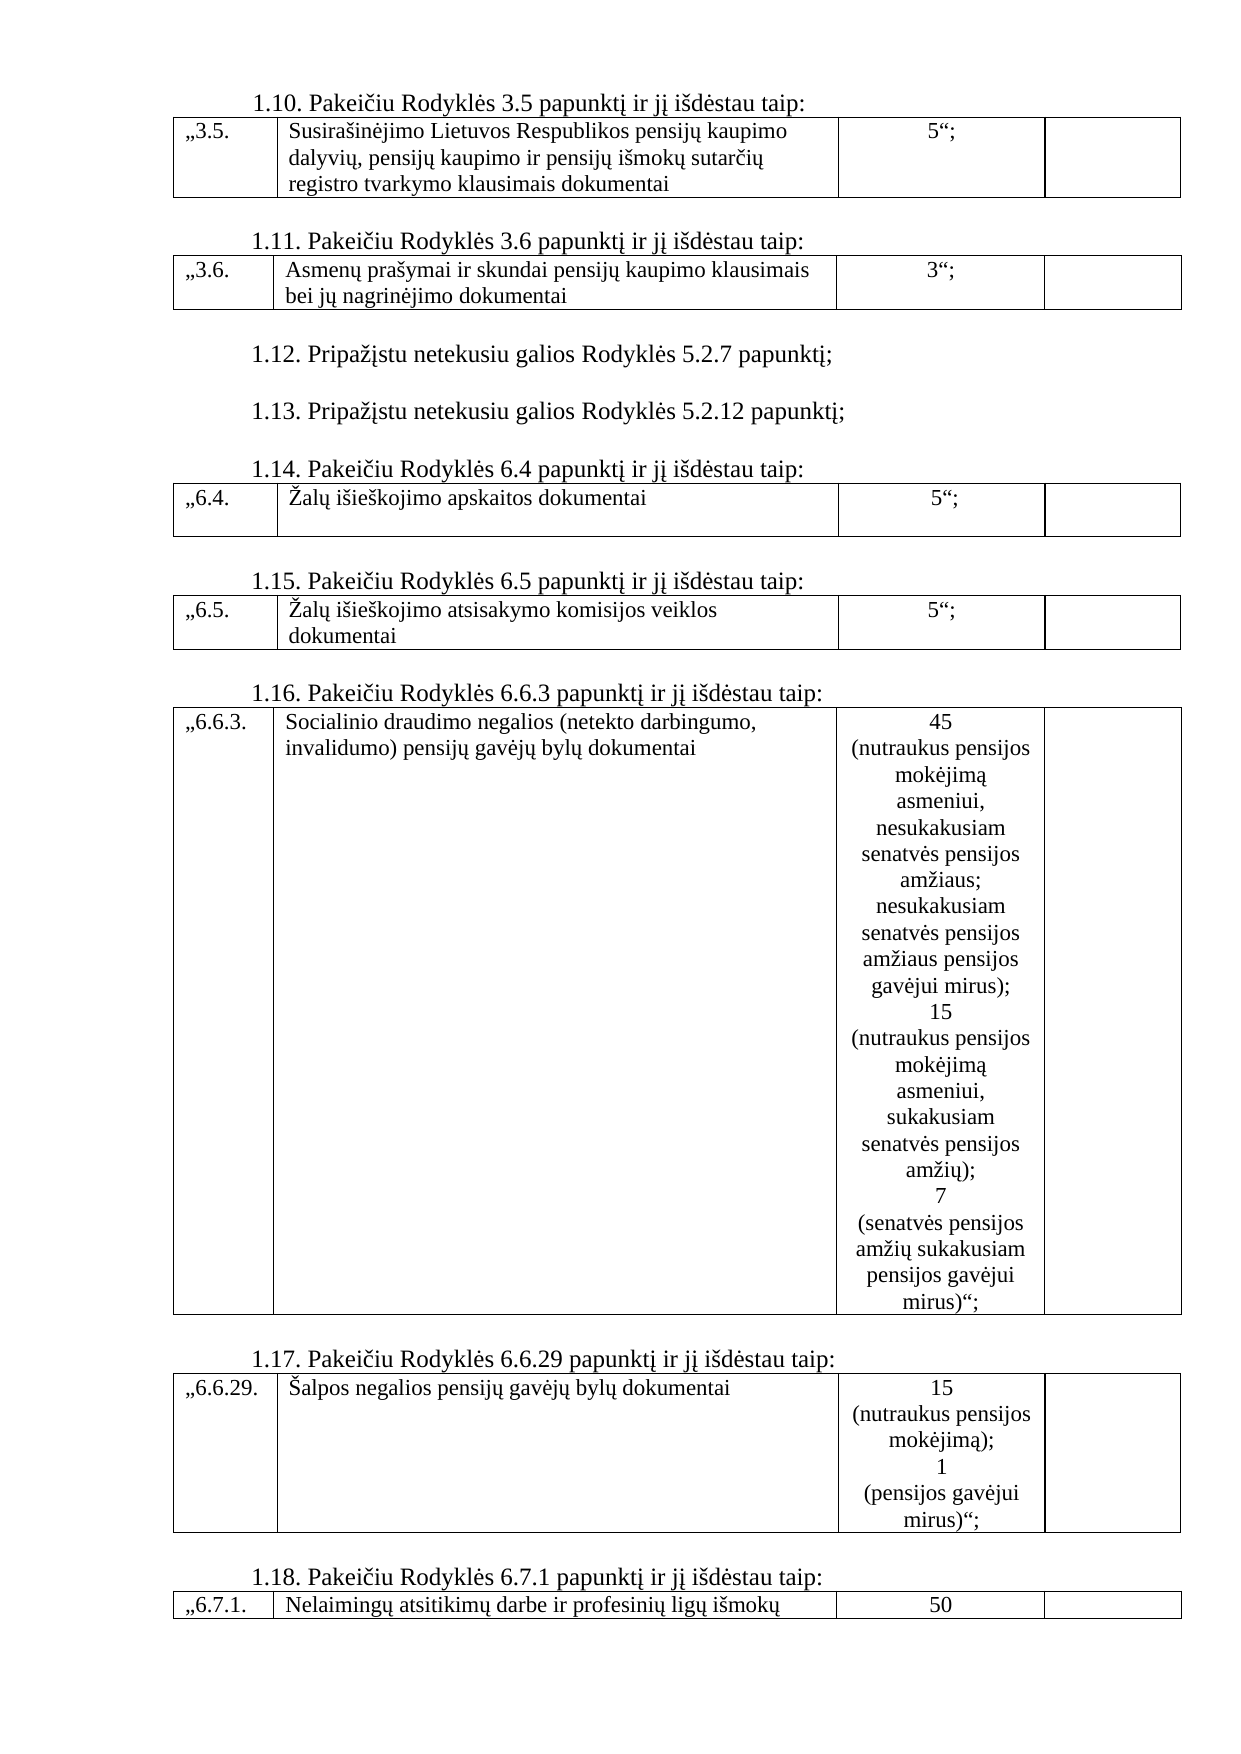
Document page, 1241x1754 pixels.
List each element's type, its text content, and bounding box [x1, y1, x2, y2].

table_header 45 (nutraukus pensijos mokėjimą asmeniui, nesukakusiam senatvės pensijos amžiaus; nesukakusiam senatvės pensijos amžiaus pensijos gavėjui mirus); 15 (nutraukus pensijos mokėjimą asmeniui, sukakusiam senatvės pensijos amžių); 7 (senatvės pensijos amžių sukakusiam pensijos gavėjui mirus)“; [837, 708, 1044, 1314]
table_header [1046, 118, 1180, 197]
table_header „3.6. [174, 256, 273, 309]
table_header 15 (nutraukus pensijos mokėjimą); 1 (pensijos gavėjui mirus)“; [839, 1374, 1044, 1532]
table_header „6.6.29. [174, 1374, 277, 1532]
text 1.14. Pakeičiu Rodyklės 6.4 papunktį ir jį išdėstau taip: [177, 454, 1181, 482]
table_header 50 [837, 1592, 1044, 1618]
table_header Asmenų prašymai ir skundai pensijų kaupimo klausimais bei jų nagrinėjimo dokumentai [274, 256, 836, 309]
table_header 5“; [839, 118, 1044, 197]
table_header Žalų išieškojimo apskaitos dokumentai [278, 484, 838, 536]
table_header 5“; [839, 596, 1044, 648]
text 1.11. Pakeičiu Rodyklės 3.6 papunktį ir jį išdėstau taip: [177, 226, 1181, 255]
table_header „6.4. [174, 484, 277, 536]
text 1.18. Pakeičiu Rodyklės 6.7.1 papunktį ir jį išdėstau taip: [177, 1562, 1181, 1591]
text 1.15. Pakeičiu Rodyklės 6.5 papunktį ir jį išdėstau taip: [177, 566, 1181, 595]
table_header [1046, 596, 1180, 648]
table_header Šalpos negalios pensijų gavėjų bylų dokumentai [278, 1374, 838, 1532]
text 1.12. Pripažįstu netekusiu galios Rodyklės 5.2.7 papunktį; [251, 339, 1181, 367]
table_header „6.7.1. [174, 1592, 273, 1618]
text 1.10. Pakeičiu Rodyklės 3.5 papunktį ir jį išdėstau taip: [177, 88, 1181, 117]
table_header Susirašinėjimo Lietuvos Respublikos pensijų kaupimo dalyvių, pensijų kaupimo ir pensijų išmokų sutarčių registro tvarkymo klausimais dokumentai [278, 118, 838, 197]
table_header [1045, 708, 1181, 1314]
table_header „6.5. [174, 596, 277, 648]
table_header „3.5. [174, 118, 277, 197]
table_header [1045, 256, 1181, 309]
text 1.16. Pakeičiu Rodyklės 6.6.3 papunktį ir jį išdėstau taip: [177, 678, 1181, 707]
table_header [1045, 1592, 1181, 1618]
table_header Nelaimingų atsitikimų darbe ir profesinių ligų išmokų [274, 1592, 836, 1618]
text 1.17. Pakeičiu Rodyklės 6.6.29 papunktį ir jį išdėstau taip: [177, 1344, 1181, 1373]
text 1.13. Pripažįstu netekusiu galios Rodyklės 5.2.12 papunktį; [251, 396, 1181, 425]
table_header [1046, 484, 1180, 536]
table_header „6.6.3. [174, 708, 273, 1314]
table_header 3“; [837, 256, 1044, 309]
table_header Socialinio draudimo negalios (netekto darbingumo, invalidumo) pensijų gavėjų bylų dokumentai [274, 708, 836, 1314]
table_header 5“; [839, 484, 1044, 536]
table_header Žalų išieškojimo atsisakymo komisijos veiklos dokumentai [278, 596, 838, 648]
table_header [1046, 1374, 1180, 1532]
